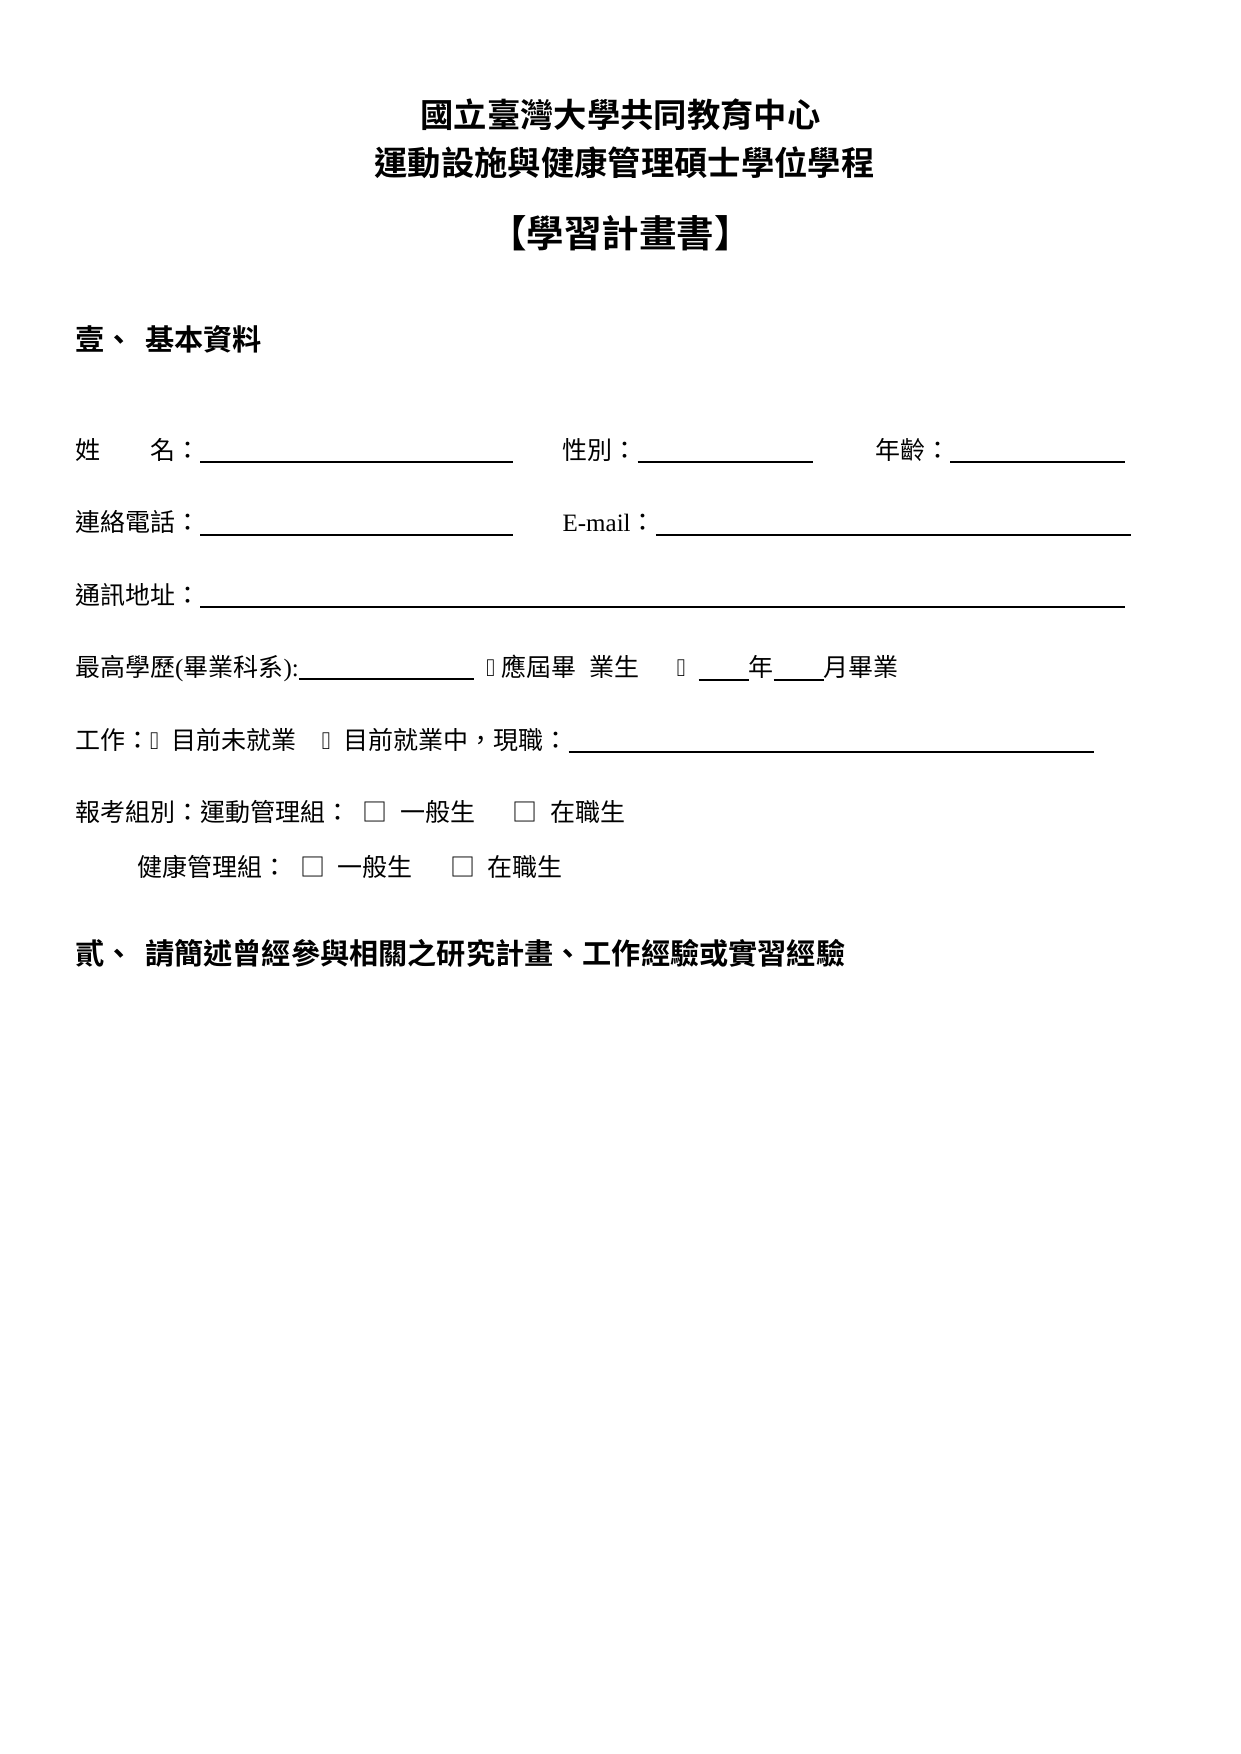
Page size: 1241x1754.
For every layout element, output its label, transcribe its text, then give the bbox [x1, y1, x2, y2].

text 工作： 目前未就業  目前就業中，現職： [75, 720, 1165, 756]
text 連絡電話： E-mail： [75, 503, 1165, 539]
text 最高學歷(畢業科系):  應屆畢 業生  年 月畢業 [75, 648, 1165, 684]
text 健康管理組： □ 一般生 □ 在職生 [75, 847, 1165, 883]
text 報考組別：運動管理組： □ 一般生 □ 在職生 [75, 793, 1165, 829]
text 【學習計畫書】 [75, 204, 1165, 258]
text 國立臺灣大學共同教育中心 [75, 89, 1165, 137]
list 請簡述曾經參與相關之研究計畫、工作經驗或實習經驗 [75, 930, 1165, 972]
text 通訊地址： [75, 575, 1165, 611]
text 運動設施與健康管理碩士學位學程 [75, 137, 1165, 185]
list 基本資料 [75, 316, 1165, 358]
text 姓 名： 性別： 年齡： [75, 430, 1165, 466]
